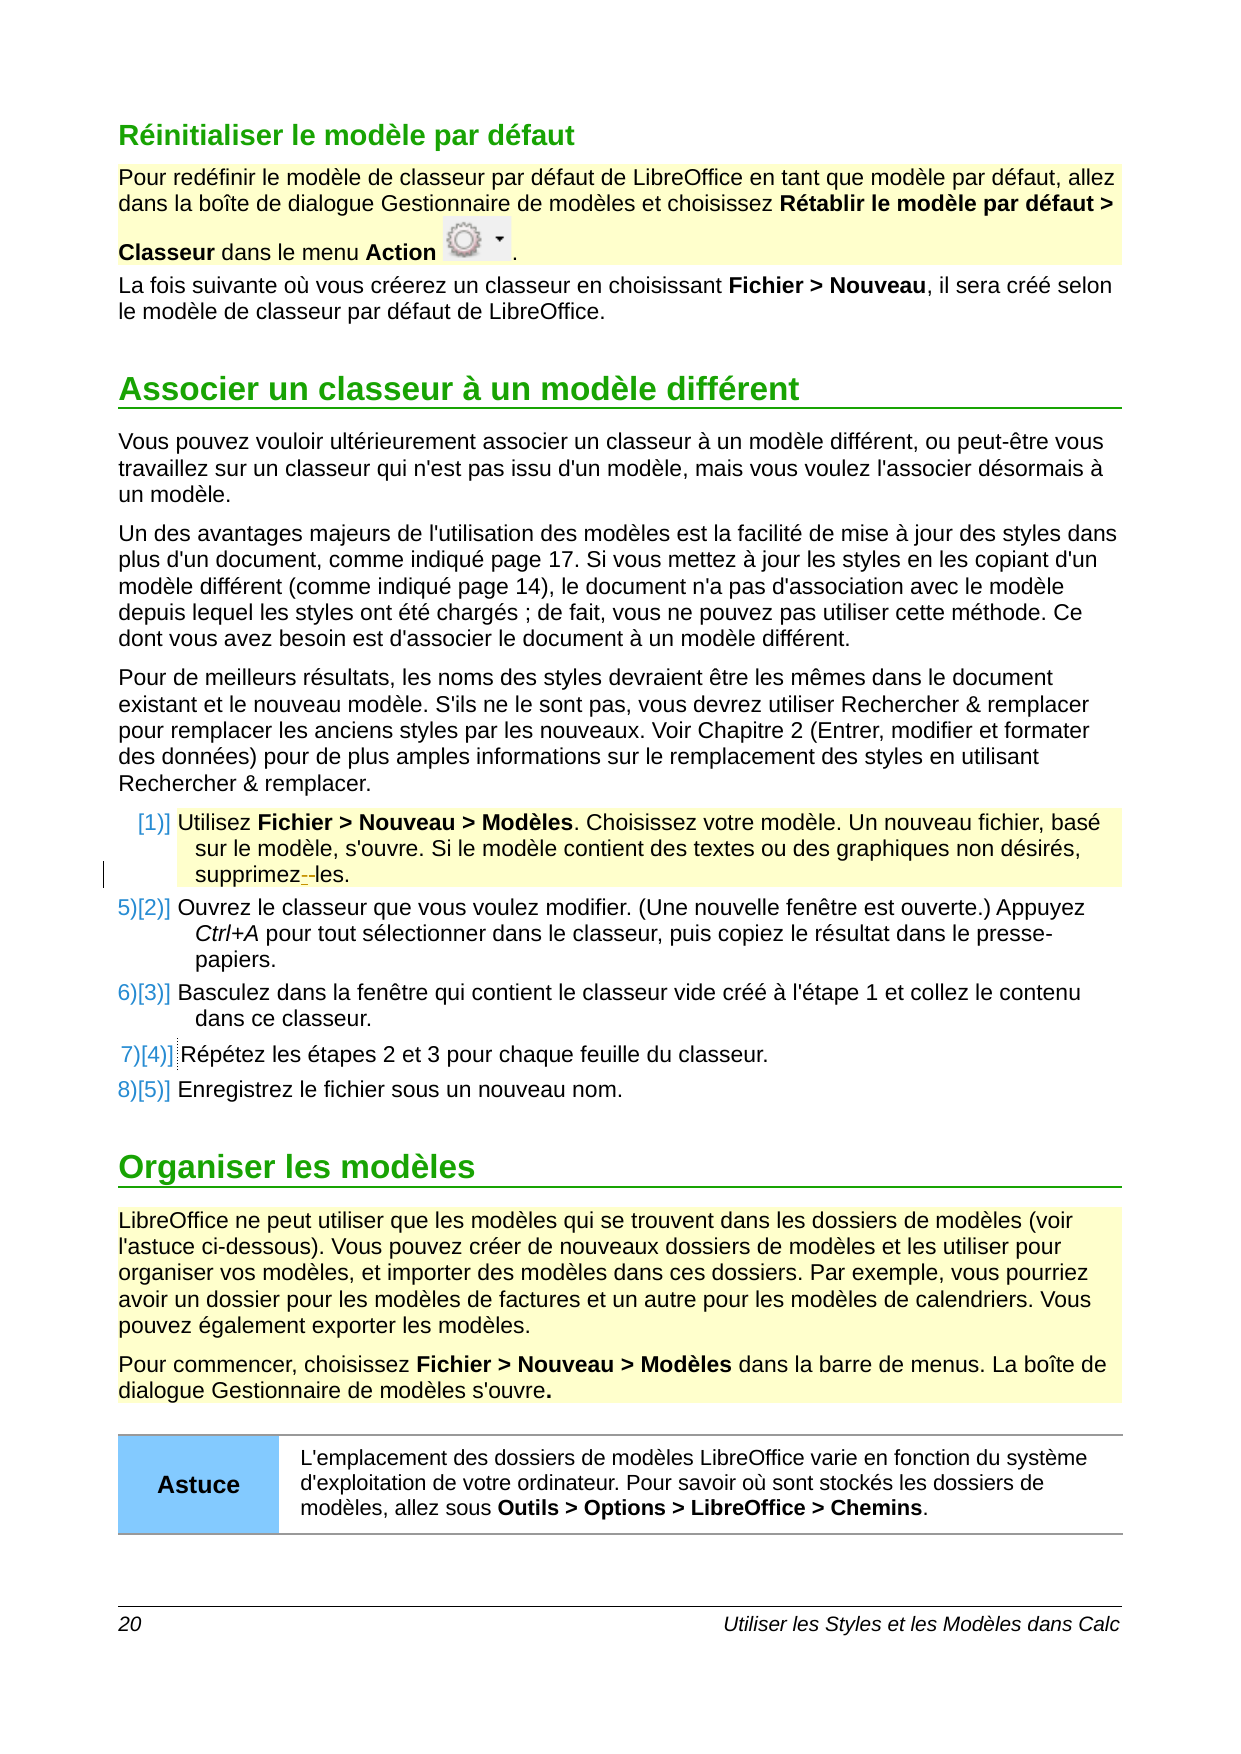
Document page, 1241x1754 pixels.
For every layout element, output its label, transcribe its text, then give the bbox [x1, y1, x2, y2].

list Ouvrez le classeur que vous voulez modifier. (Une nouvelle fenêtre est ouverte.) Appuyez Ctrl+A pour tout sélectionner dans le classeur, puis copiez le résultat dans le presse-papiers. [177, 894, 1122, 973]
text Un des avantages majeurs de l'utilisation des modèles est la facilité de mise à jour des styles dans plus d'un document, comme indiqué page 17. Si vous mettez à jour les styles en les copiant d'un modèle différent (comme indiqué page 14), le document n'a pas d'association avec le modèle depuis lequel les styles ont été chargés ; de fait, vous ne pouvez pas utiliser cette méthode. Ce dont vous avez besoin est d'associer le document à un modèle différent. [118, 520, 1122, 652]
list Utilisez Fichier > Nouveau > Modèles. Choisissez votre modèle. Un nouveau fichier, basé sur le modèle, s'ouvre. Si le modèle contient des textes ou des graphiques non désirés, supprimez-les. [177, 808, 1122, 887]
text Pour de meilleurs résultats, les noms des styles devraient être les mêmes dans le document existant et le nouveau modèle. S'ils ne le sont pas, vous devrez utiliser Rechercher & remplacer pour remplacer les anciens styles par les nouveaux. Voir Chapitre 2 (Entrer, modifier et formater des données) pour de plus amples informations sur le remplacement des styles en utilisant Rechercher & remplacer. [118, 664, 1122, 796]
subtitle Réinitialiser le modèle par défaut [118, 118, 1122, 152]
list Répétez les étapes 2 et 3 pour chaque feuille du classeur. [177, 1038, 1122, 1070]
table_header Astuce [118, 1436, 279, 1533]
text La fois suivante où vous créerez un classeur en choisissant Fichier > Nouveau, il sera créé selon le modèle de classeur par défaut de LibreOffice. [118, 272, 1122, 324]
list Basculez dans la fenêtre qui contient le classeur vide créé à l'étape 1 et collez le contenu dans ce classeur. [177, 979, 1122, 1032]
text Pour commencer, choisissez Fichier > Nouveau > Modèles dans la barre de menus. La boîte de dialogue Gestionnaire de modèles s'ouvre. [118, 1351, 1122, 1403]
subtitle Associer un classeur à un modèle différent [118, 369, 1122, 407]
text LibreOffice ne peut utiliser que les modèles qui se trouvent dans les dossiers de modèles (voir l'astuce ci-dessous). Vous pouvez créer de nouveaux dossiers de modèles et les utiliser pour organiser vos modèles, et importer des modèles dans ces dossiers. Par exemple, vous pourriez avoir un dossier pour les modèles de factures et un autre pour les modèles de calendriers. Vous pouvez également exporter les modèles. [118, 1207, 1122, 1338]
subtitle Organiser les modèles [118, 1147, 1122, 1186]
picture [442, 216, 512, 261]
list Enregistrez le fichier sous un nouveau nom. [177, 1076, 1122, 1103]
list Pour redéfinir le modèle de classeur par défaut de LibreOffice en tant que modèle par défaut, allez dans la boîte de dialogue Gestionnaire de modèles et choisissez Rétablir le modèle par défaut > Classeur dans le menu Action . [118, 164, 1122, 265]
text Vous pouvez vouloir ultérieurement associer un classeur à un modèle différent, ou peut-être vous travaillez sur un classeur qui n'est pas issu d'un modèle, mais vous voulez l'associer désormais à un modèle. [118, 428, 1122, 507]
table_header L'emplacement des dossiers de modèles LibreOffice varie en fonction du système d'exploitation de votre ordinateur. Pour savoir où sont stockés les dossiers de modèles, allez sous Outils > Options > LibreOffice > Chemins. [279, 1436, 1122, 1533]
